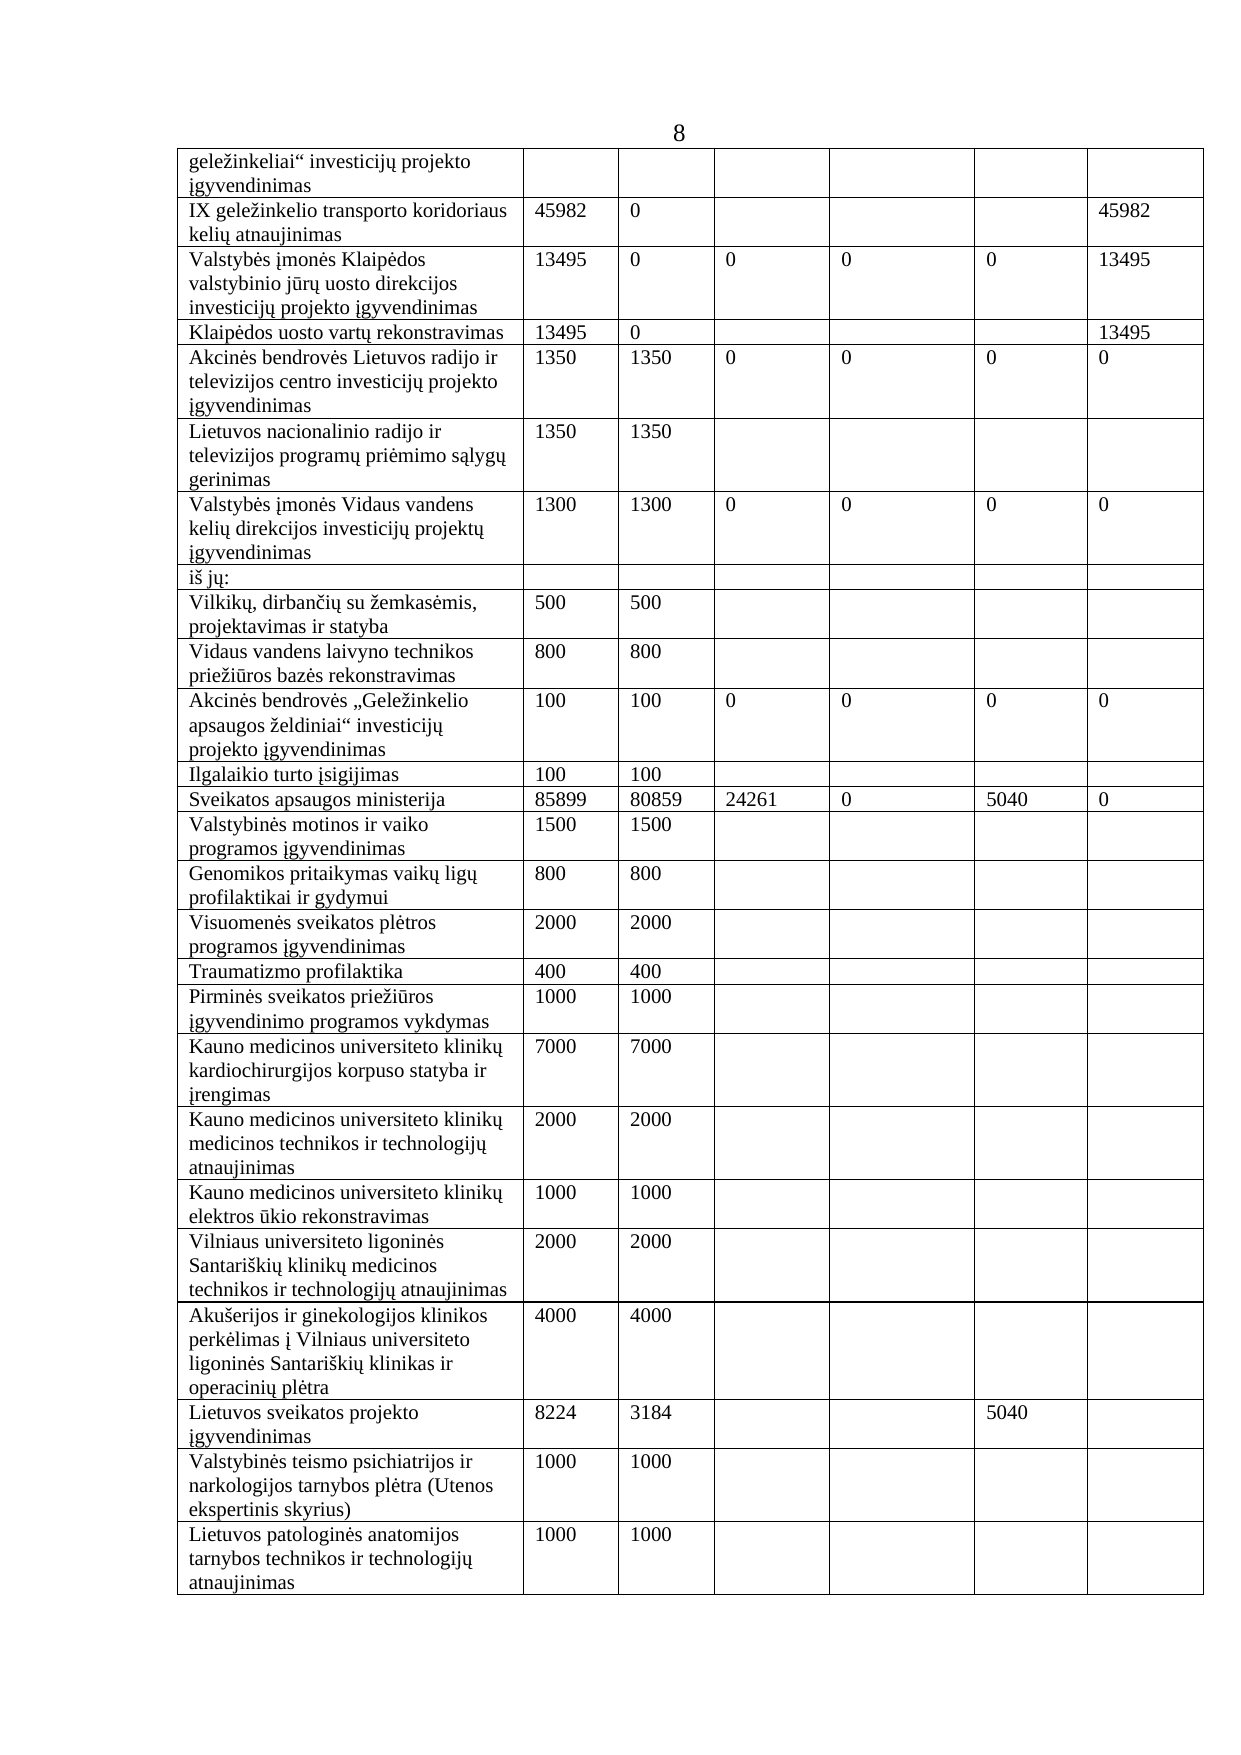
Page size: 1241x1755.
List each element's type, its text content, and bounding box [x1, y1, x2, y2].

table_cell 1350 [524, 419, 618, 491]
table_cell Pirminės sveikatos priežiūros įgyvendinimo programos vykdymas [178, 985, 523, 1033]
table_cell [975, 1449, 1087, 1521]
table_cell [830, 639, 974, 687]
table_cell 1000 [619, 1522, 714, 1594]
table_cell Akcinės bendrovės Lietuvos radijo ir televizijos centro investicijų projekto įgyvendinimas [178, 345, 523, 417]
table_cell [830, 1107, 974, 1179]
table_cell [1088, 149, 1203, 197]
table_cell [830, 985, 974, 1033]
table_cell [619, 149, 714, 197]
table_cell [1088, 1034, 1203, 1106]
table_cell [1088, 1303, 1203, 1399]
table_cell iš jų: [178, 565, 523, 589]
table_cell [830, 910, 974, 958]
table_cell Kauno medicinos universiteto klinikų kardiochirurgijos korpuso statyba ir įrengimas [178, 1034, 523, 1106]
table_cell 1000 [524, 1180, 618, 1228]
table_cell [1088, 1522, 1203, 1594]
table_cell [830, 959, 974, 983]
table_cell [830, 1522, 974, 1594]
table_cell Vilniaus universiteto ligoninės Santariškių klinikų medicinos technikos ir technologijų atnaujinimas [178, 1229, 523, 1301]
table_cell Lietuvos sveikatos projekto įgyvendinimas [178, 1400, 523, 1448]
table_cell [715, 198, 829, 246]
table_cell [715, 1034, 829, 1106]
table_cell [715, 149, 829, 197]
table_cell [715, 985, 829, 1033]
table_cell [1088, 762, 1203, 786]
table_cell 2000 [619, 910, 714, 958]
table_cell [1088, 1400, 1203, 1448]
table_cell [715, 1229, 829, 1301]
table_cell Visuomenės sveikatos plėtros programos įgyvendinimas [178, 910, 523, 958]
table_cell [830, 762, 974, 786]
table_cell 5040 [975, 787, 1087, 811]
table_cell 0 [830, 247, 974, 319]
table_cell [715, 1180, 829, 1228]
table_cell [1088, 812, 1203, 860]
table_cell [1088, 910, 1203, 958]
table_cell [1088, 1449, 1203, 1521]
table_cell [830, 198, 974, 246]
table_cell [715, 565, 829, 589]
table_cell [1088, 1229, 1203, 1301]
table_cell [975, 985, 1087, 1033]
table_cell [715, 1522, 829, 1594]
table_cell Valstybinės motinos ir vaiko programos įgyvendinimas [178, 812, 523, 860]
table_cell 1350 [619, 419, 714, 491]
table_cell 1000 [619, 985, 714, 1033]
table_cell 800 [524, 861, 618, 909]
table_cell [715, 812, 829, 860]
table_cell 8224 [524, 1400, 618, 1448]
table_cell [830, 590, 974, 638]
table_cell 500 [524, 590, 618, 638]
table_cell 0 [975, 247, 1087, 319]
table_cell [830, 565, 974, 589]
table_cell 400 [524, 959, 618, 983]
table_cell [715, 320, 829, 344]
table_cell 0 [715, 689, 829, 761]
table_cell Akcinės bendrovės „Geležinkelio apsaugos želdiniai“ investicijų projekto įgyvendinimas [178, 689, 523, 761]
table_cell 0 [1088, 492, 1203, 564]
table_cell 800 [524, 639, 618, 687]
table_cell 0 [975, 345, 1087, 417]
table_cell Traumatizmo profilaktika [178, 959, 523, 983]
table_cell Vilkikų, dirbančių su žemkasėmis, projektavimas ir statyba [178, 590, 523, 638]
table_cell 1000 [524, 985, 618, 1033]
table_cell [975, 1107, 1087, 1179]
table_cell 0 [1088, 689, 1203, 761]
table_cell Ilgalaikio turto įsigijimas [178, 762, 523, 786]
table_cell 24261 [715, 787, 829, 811]
table_cell [619, 565, 714, 589]
table_cell 2000 [619, 1107, 714, 1179]
table_cell [830, 320, 974, 344]
table_cell [830, 149, 974, 197]
table_cell Vidaus vandens laivyno technikos priežiūros bazės rekonstravimas [178, 639, 523, 687]
table_cell [830, 1034, 974, 1106]
table_cell [975, 1034, 1087, 1106]
table_cell [524, 565, 618, 589]
table_cell [1088, 985, 1203, 1033]
table_cell [975, 419, 1087, 491]
table_cell [975, 198, 1087, 246]
table_cell 85899 [524, 787, 618, 811]
table_cell 0 [830, 492, 974, 564]
table_cell 13495 [1088, 247, 1203, 319]
table_cell 0 [830, 787, 974, 811]
table_cell 100 [619, 689, 714, 761]
table_cell 0 [715, 345, 829, 417]
table_cell [1088, 590, 1203, 638]
table_cell [715, 959, 829, 983]
table_cell Lietuvos nacionalinio radijo ir televizijos programų priėmimo sąlygų gerinimas [178, 419, 523, 491]
table_cell Genomikos pritaikymas vaikų ligų profilaktikai ir gydymui [178, 861, 523, 909]
table_cell Lietuvos patologinės anatomijos tarnybos technikos ir technologijų atnaujinimas [178, 1522, 523, 1594]
table_cell Akušerijos ir ginekologijos klinikos perkėlimas į Vilniaus universiteto ligoninės Santariškių klinikas ir operacinių plėtra [178, 1303, 523, 1399]
table_cell 0 [975, 492, 1087, 564]
table_cell 100 [524, 689, 618, 761]
table_cell 13495 [1088, 320, 1203, 344]
table_cell IX geležinkelio transporto koridoriaus kelių atnaujinimas [178, 198, 523, 246]
table_cell [975, 590, 1087, 638]
table_cell [715, 419, 829, 491]
table_cell [975, 1522, 1087, 1594]
table_cell 2000 [524, 910, 618, 958]
table_cell [830, 1449, 974, 1521]
table_cell [1088, 861, 1203, 909]
table_cell 13495 [524, 247, 618, 319]
table_cell 4000 [524, 1303, 618, 1399]
table_cell 0 [619, 320, 714, 344]
table_cell 100 [619, 762, 714, 786]
table_cell [715, 1400, 829, 1448]
table_cell [975, 639, 1087, 687]
table_cell 0 [830, 345, 974, 417]
table_cell [524, 149, 618, 197]
table_cell [830, 812, 974, 860]
table_cell 45982 [524, 198, 618, 246]
table_cell [715, 762, 829, 786]
table_cell 13495 [524, 320, 618, 344]
table_cell [1088, 639, 1203, 687]
table_cell [715, 639, 829, 687]
table_cell 1500 [524, 812, 618, 860]
table_cell 0 [619, 247, 714, 319]
table_cell [715, 590, 829, 638]
table_cell 400 [619, 959, 714, 983]
table_cell 100 [524, 762, 618, 786]
table_cell 45982 [1088, 198, 1203, 246]
table_cell Valstybės įmonės Klaipėdos valstybinio jūrų uosto direkcijos investicijų projekto įgyvendinimas [178, 247, 523, 319]
table_cell 2000 [619, 1229, 714, 1301]
table_cell [1088, 565, 1203, 589]
table_cell [715, 1449, 829, 1521]
table_cell [830, 1303, 974, 1399]
table_cell 1300 [524, 492, 618, 564]
table_cell [830, 1400, 974, 1448]
table_cell 0 [1088, 345, 1203, 417]
table_cell Kauno medicinos universiteto klinikų elektros ūkio rekonstravimas [178, 1180, 523, 1228]
table_cell [975, 910, 1087, 958]
table_cell 1000 [524, 1522, 618, 1594]
table_cell [975, 762, 1087, 786]
table_cell 1300 [619, 492, 714, 564]
table_cell 800 [619, 861, 714, 909]
table_cell 0 [830, 689, 974, 761]
table_cell Sveikatos apsaugos ministerija [178, 787, 523, 811]
table_cell 0 [975, 689, 1087, 761]
table_cell [1088, 1107, 1203, 1179]
table_cell [1088, 959, 1203, 983]
table_cell [715, 1303, 829, 1399]
table_cell Klaipėdos uosto vartų rekonstravimas [178, 320, 523, 344]
table_cell [975, 320, 1087, 344]
table_cell geležinkeliai“ investicijų projekto įgyvendinimas [178, 149, 523, 197]
table_cell 5040 [975, 1400, 1087, 1448]
table_cell [975, 565, 1087, 589]
table_cell 1000 [619, 1449, 714, 1521]
table_cell 0 [715, 247, 829, 319]
table_cell [1088, 1180, 1203, 1228]
table_cell [975, 1303, 1087, 1399]
table_cell [715, 861, 829, 909]
table_cell [715, 910, 829, 958]
table_cell [975, 812, 1087, 860]
table_cell 1350 [524, 345, 618, 417]
table_cell 0 [1088, 787, 1203, 811]
table_cell 4000 [619, 1303, 714, 1399]
table_cell Kauno medicinos universiteto klinikų medicinos technikos ir technologijų atnaujinimas [178, 1107, 523, 1179]
table_cell 1500 [619, 812, 714, 860]
table_cell 3184 [619, 1400, 714, 1448]
table_cell 0 [619, 198, 714, 246]
table_cell [975, 149, 1087, 197]
table_cell [830, 1229, 974, 1301]
table_cell 7000 [619, 1034, 714, 1106]
table_cell 7000 [524, 1034, 618, 1106]
table_cell Valstybės įmonės Vidaus vandens kelių direkcijos investicijų projektų įgyvendinimas [178, 492, 523, 564]
table_cell 1000 [619, 1180, 714, 1228]
table_cell 80859 [619, 787, 714, 811]
table_cell [975, 861, 1087, 909]
table_cell [975, 1180, 1087, 1228]
table_cell [715, 1107, 829, 1179]
table_cell [975, 959, 1087, 983]
table_cell [830, 419, 974, 491]
table_cell 1350 [619, 345, 714, 417]
table_cell 500 [619, 590, 714, 638]
table_cell [830, 1180, 974, 1228]
table_cell Valstybinės teismo psichiatrijos ir narkologijos tarnybos plėtra (Utenos ekspertinis skyrius) [178, 1449, 523, 1521]
table_cell 800 [619, 639, 714, 687]
table_cell 1000 [524, 1449, 618, 1521]
table_cell 2000 [524, 1229, 618, 1301]
table_cell 0 [715, 492, 829, 564]
table_cell 2000 [524, 1107, 618, 1179]
table_cell [1088, 419, 1203, 491]
table_cell [830, 861, 974, 909]
table_cell [975, 1229, 1087, 1301]
